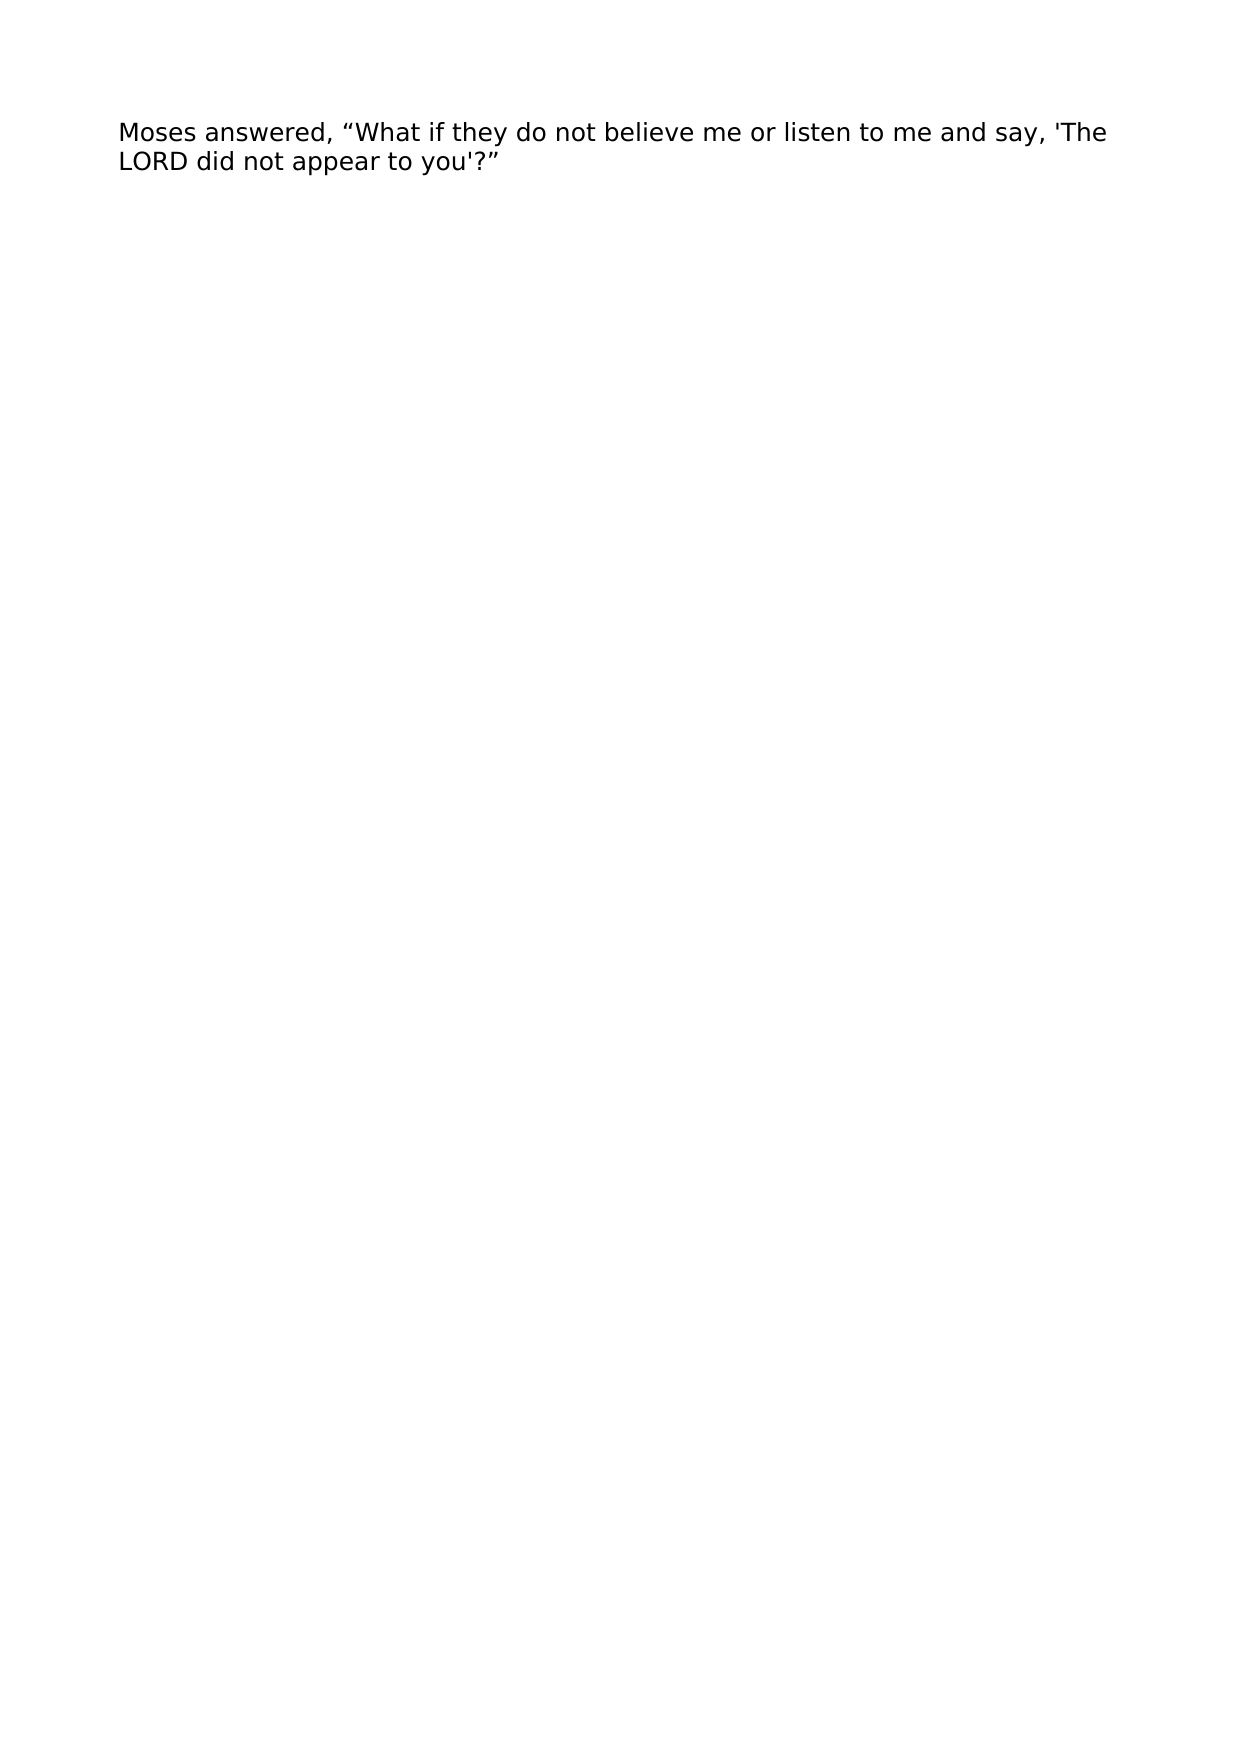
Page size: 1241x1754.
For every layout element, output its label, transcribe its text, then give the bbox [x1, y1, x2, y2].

text Moses answered, “What if they do not believe me or listen to me and say, 'The LORD did not appear to you'?” [118, 118, 1122, 176]
